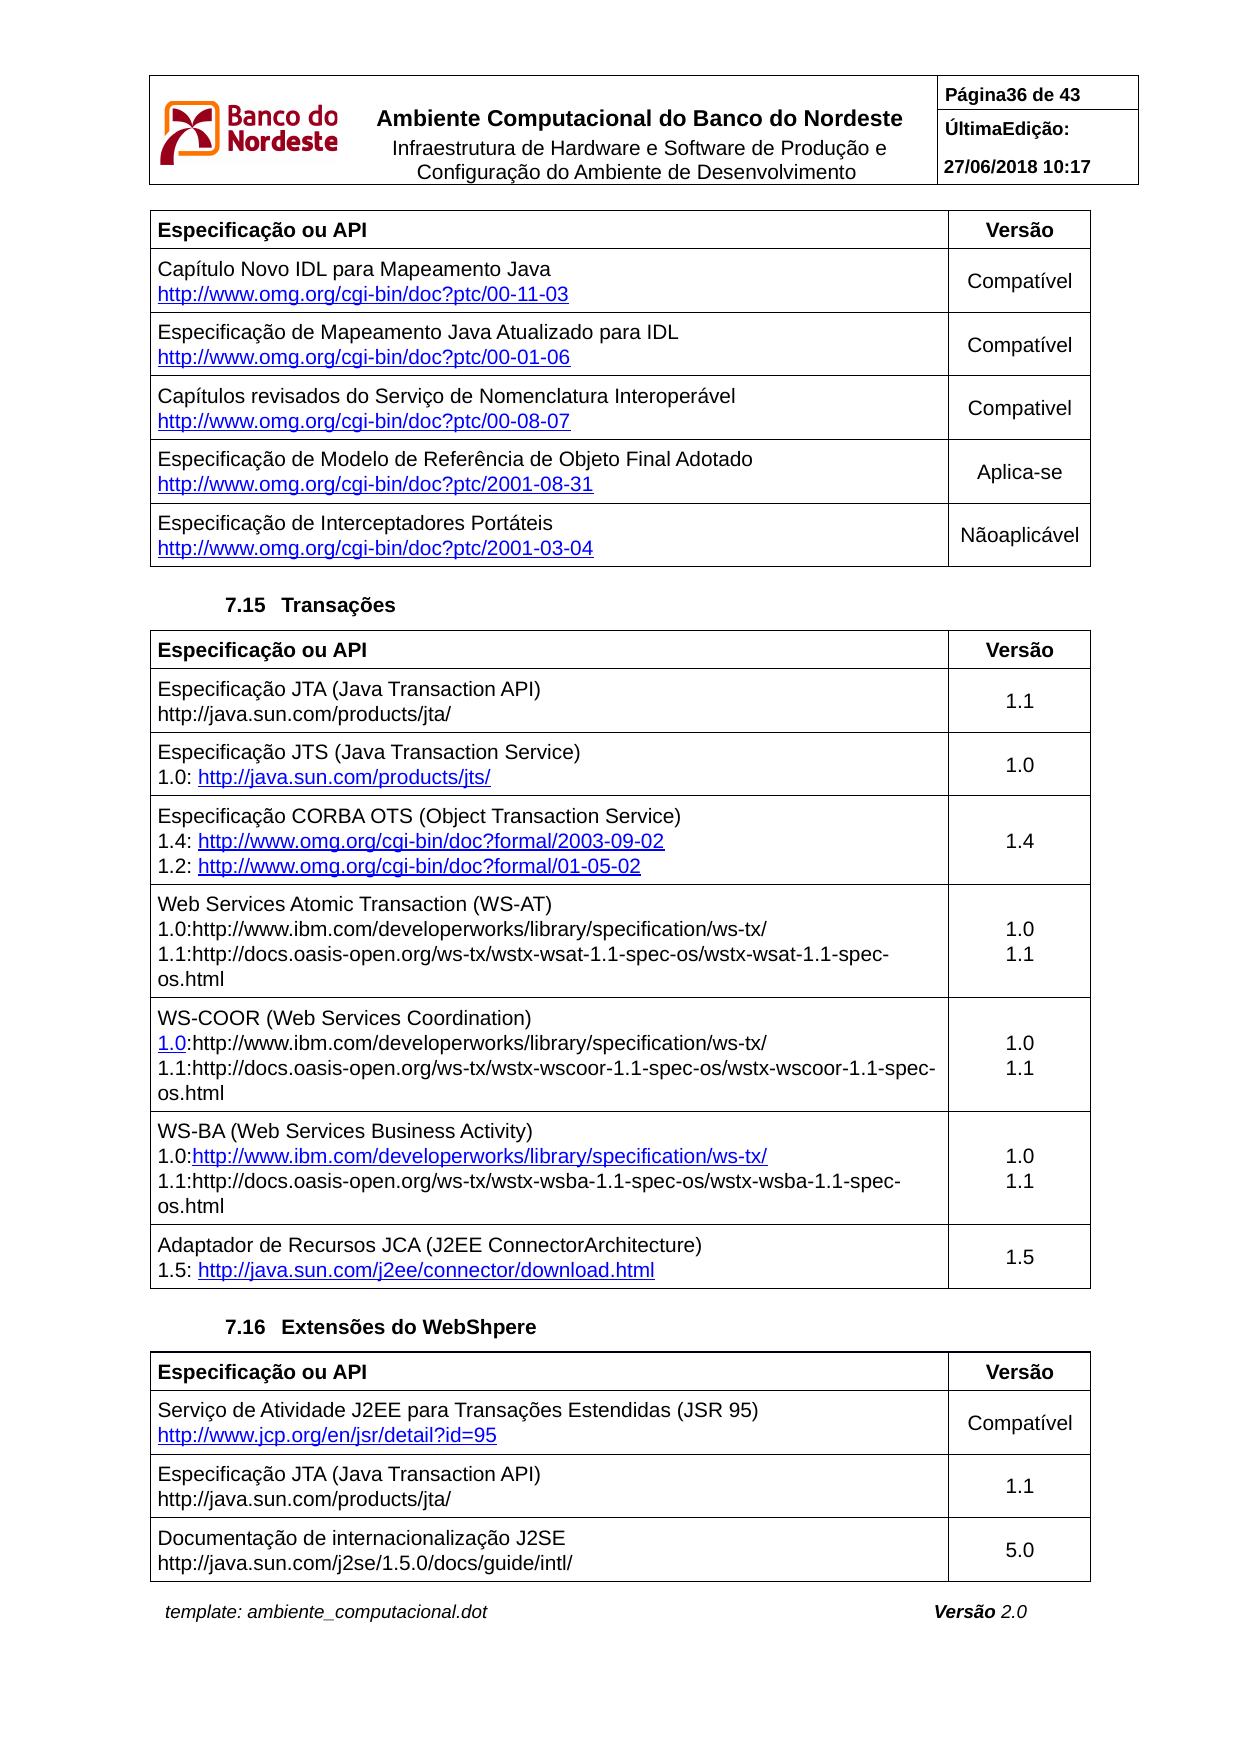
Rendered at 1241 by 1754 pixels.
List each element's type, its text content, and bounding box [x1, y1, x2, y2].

table_header Especificação ou API [151, 631, 948, 668]
table_cell Especificação de Mapeamento Java Atualizado para IDL http://www.omg.org/cgi-bin/doc?ptc/00-01-06 [151, 313, 948, 375]
table_cell 1.5 [949, 1225, 1090, 1288]
table_cell Capítulos revisados do Serviço de Nomenclatura Interoperável http://www.omg.org/cgi-bin/doc?ptc/00-08-07 [151, 376, 948, 439]
table_header Versão [949, 1353, 1090, 1390]
table_cell Compatível [949, 313, 1090, 375]
table_cell WS-BA (Web Services Business Activity) 1.0:http://www.ibm.com/developerworks/library/specification/ws-tx/ 1.1:http://docs.oasis-open.org/ws-tx/wstx-wsba-1.1-spec-os/wstx-wsba-1.1-spec-os.html [151, 1112, 948, 1224]
table_cell Especificação JTA (Java Transaction API) http://java.sun.com/products/jta/ [151, 669, 948, 732]
table_cell Adaptador de Recursos JCA (J2EE ConnectorArchitecture) 1.5: http://java.sun.com/j2ee/connector/download.html [151, 1225, 948, 1288]
table_cell Compativel [949, 376, 1090, 439]
table_cell Web Services Atomic Transaction (WS-AT) 1.0:http://www.ibm.com/developerworks/library/specification/ws-tx/ 1.1:http://docs.oasis-open.org/ws-tx/wstx-wsat-1.1-spec-os/wstx-wsat-1.1-spec-os.html [151, 885, 948, 997]
table_cell 1.0 [949, 733, 1090, 795]
table_cell Especificação JTS (Java Transaction Service) 1.0: http://java.sun.com/products/jts/ [151, 733, 948, 795]
table_cell 1.1 [949, 669, 1090, 732]
table_cell Serviço de Atividade J2EE para Transações Estendidas (JSR 95) http://www.jcp.org/en/jsr/detail?id=95 [151, 1391, 948, 1453]
picture [160, 101, 338, 165]
table_header Especificação ou API [151, 1353, 948, 1390]
table_cell Especificação JTA (Java Transaction API) http://java.sun.com/products/jta/ [151, 1455, 948, 1517]
subtitle Extensões do WebShpere [225, 1314, 1090, 1339]
table_header Versão [949, 211, 1090, 248]
table_cell 1.0 1.1 [949, 998, 1090, 1111]
table_cell 1.0 1.1 [949, 1112, 1090, 1224]
table_cell 1.1 [949, 1455, 1090, 1517]
table_cell Compatível [949, 249, 1090, 312]
table_cell Documentação de internacionalização J2SE http://java.sun.com/j2se/1.5.0/docs/guide/intl/ [151, 1518, 948, 1581]
table_cell Compatível [949, 1391, 1090, 1453]
table_cell 1.4 [949, 796, 1090, 884]
table_cell Especificação CORBA OTS (Object Transaction Service) 1.4: http://www.omg.org/cgi-bin/doc?formal/2003-09-02 1.2: http://www.omg.org/cgi-bin/doc?formal/01-05-02 [151, 796, 948, 884]
table_cell 5.0 [949, 1518, 1090, 1581]
table_cell Aplica-se [949, 440, 1090, 502]
table_cell WS-COOR (Web Services Coordination) 1.0:http://www.ibm.com/developerworks/library/specification/ws-tx/ 1.1:http://docs.oasis-open.org/ws-tx/wstx-wscoor-1.1-spec-os/wstx-wscoor-1.1-spec-os.html [151, 998, 948, 1111]
table_cell 1.0 1.1 [949, 885, 1090, 997]
subtitle Transações [225, 592, 1090, 617]
table_header Versão [949, 631, 1090, 668]
table_cell Capítulo Novo IDL para Mapeamento Java http://www.omg.org/cgi-bin/doc?ptc/00-11-03 [151, 249, 948, 312]
table_header Especificação ou API [151, 211, 948, 248]
table_cell Especificação de Modelo de Referência de Objeto Final Adotado http://www.omg.org/cgi-bin/doc?ptc/2001-08-31 [151, 440, 948, 502]
table_cell Especificação de Interceptadores Portáteis http://www.omg.org/cgi-bin/doc?ptc/2001-03-04 [151, 504, 948, 566]
table_cell Nãoaplicável [949, 504, 1090, 566]
